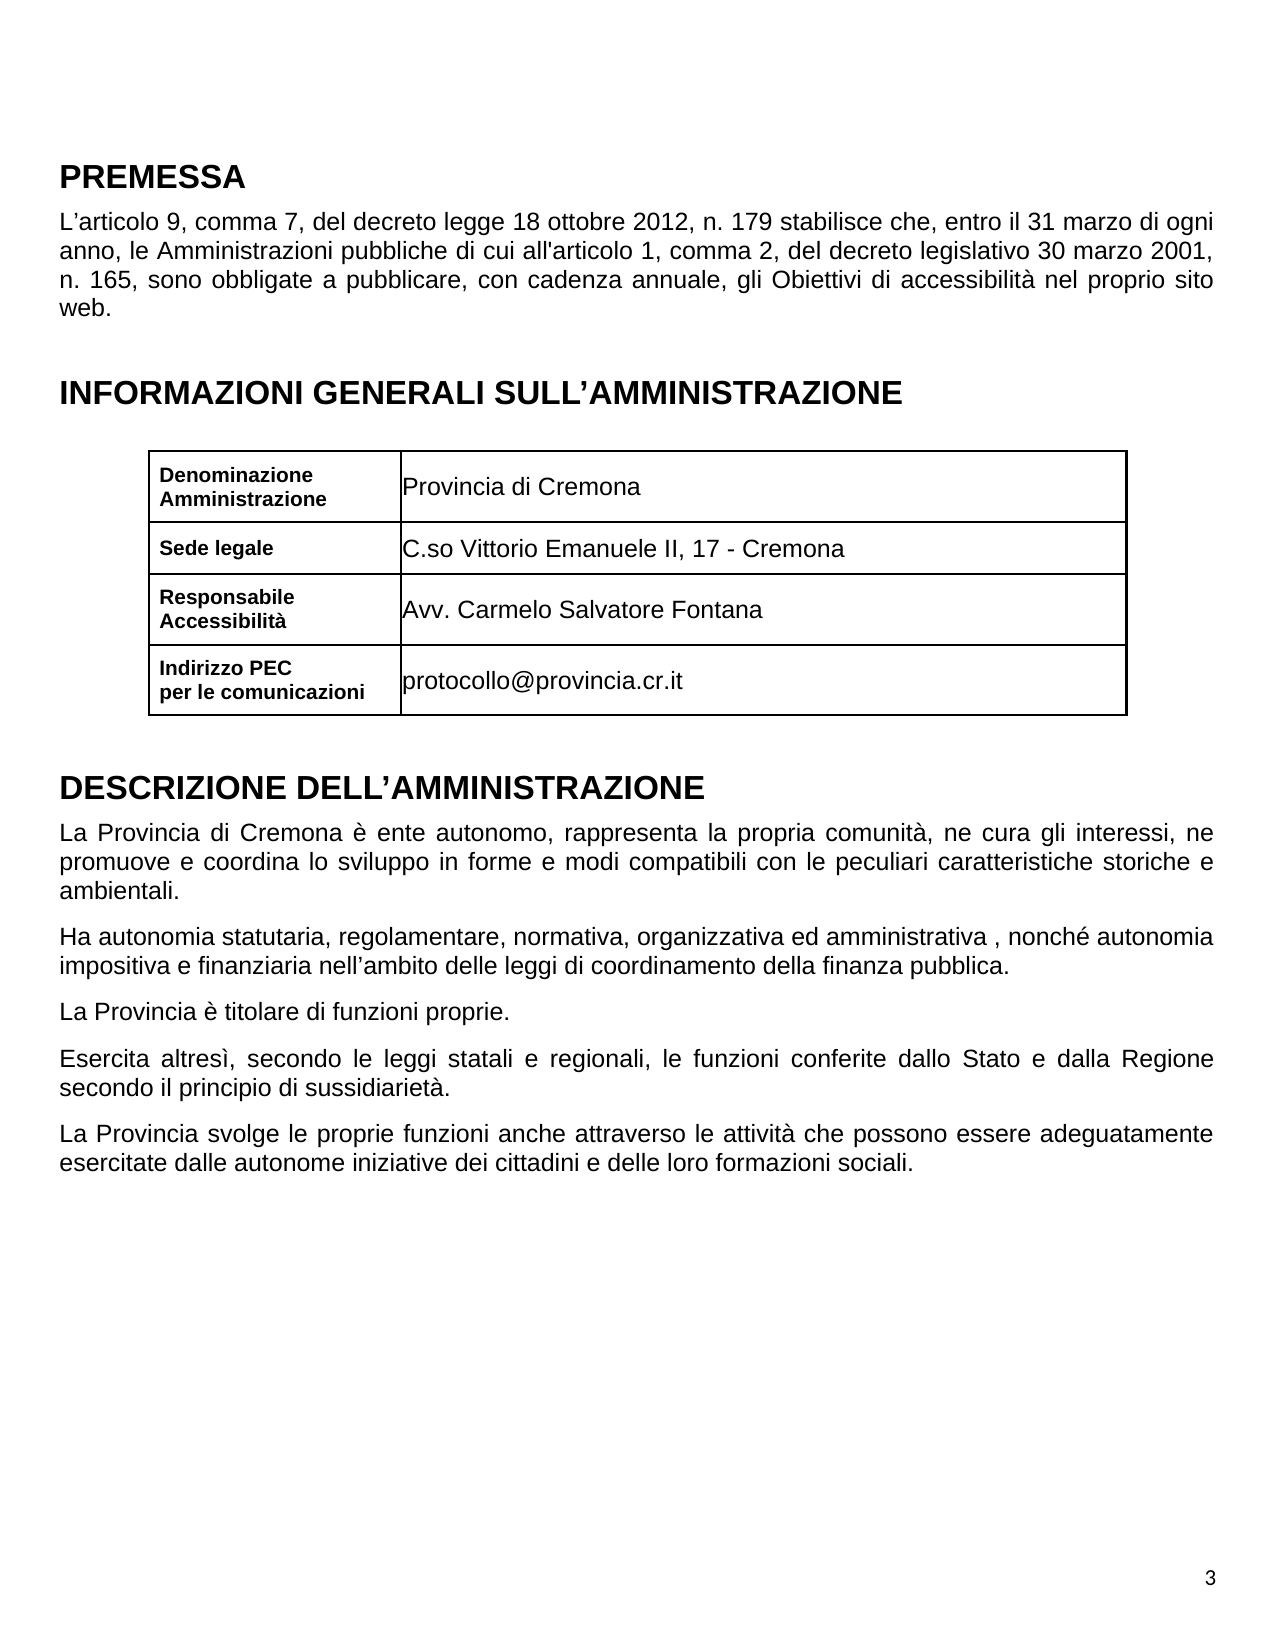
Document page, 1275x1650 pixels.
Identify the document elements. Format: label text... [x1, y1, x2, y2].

text Ha autonomia statutaria, regolamentare, normativa, organizzativa ed amministrativa , nonché autonomia impositiva e finanziaria nell’ambito delle leggi di coordinamento della finanza pubblica. [59, 922, 1216, 980]
text Esercita altresì, secondo le leggi statali e regionali, le funzioni conferite dallo Stato e dalla Regione secondo il principio di sussidiarietà. [59, 1044, 1216, 1101]
table_cell protocollo@provincia.cr.it [402, 646, 1125, 714]
text L’articolo 9, comma 7, del decreto legge 18 ottobre 2012, n. 179 stabilisce che, entro il 31 marzo di ogni anno, le Amministrazioni pubbliche di cui all'articolo 1, comma 2, del decreto legislativo 30 marzo 2001, n. 165, sono obbligate a pubblicare, con cadenza annuale, gli Obiettivi di accessibilità nel proprio sito web. [59, 207, 1216, 322]
subtitle Descrizione dell’Amministrazione [59, 768, 1216, 806]
table_cell Responsabile Accessibilità [150, 575, 400, 643]
subtitle Informazioni generali sull’Amministrazione [59, 373, 1216, 412]
table_cell Avv. Carmelo Salvatore Fontana [402, 575, 1125, 643]
table_cell Sede legale [150, 523, 400, 573]
text La Provincia svolge le proprie funzioni anche attraverso le attività che possono essere adeguatamente esercitate dalle autonome iniziative dei cittadini e delle loro formazioni sociali. [59, 1119, 1216, 1177]
table_cell Indirizzo PEC per le comunicazioni [150, 646, 400, 714]
subtitle Premessa [59, 157, 1216, 195]
table_cell C.so Vittorio Emanuele II, 17 - Cremona [402, 523, 1125, 573]
table_header Provincia di Cremona [402, 452, 1125, 521]
text La Provincia è titolare di funzioni proprie. [59, 997, 1216, 1026]
table_header Denominazione Amministrazione [150, 452, 400, 521]
text La Provincia di Cremona è ente autonomo, rappresenta la propria comunità, ne cura gli interessi, ne promuove e coordina lo sviluppo in forme e modi compatibili con le peculiari caratteristiche storiche e ambientali. [59, 818, 1216, 904]
